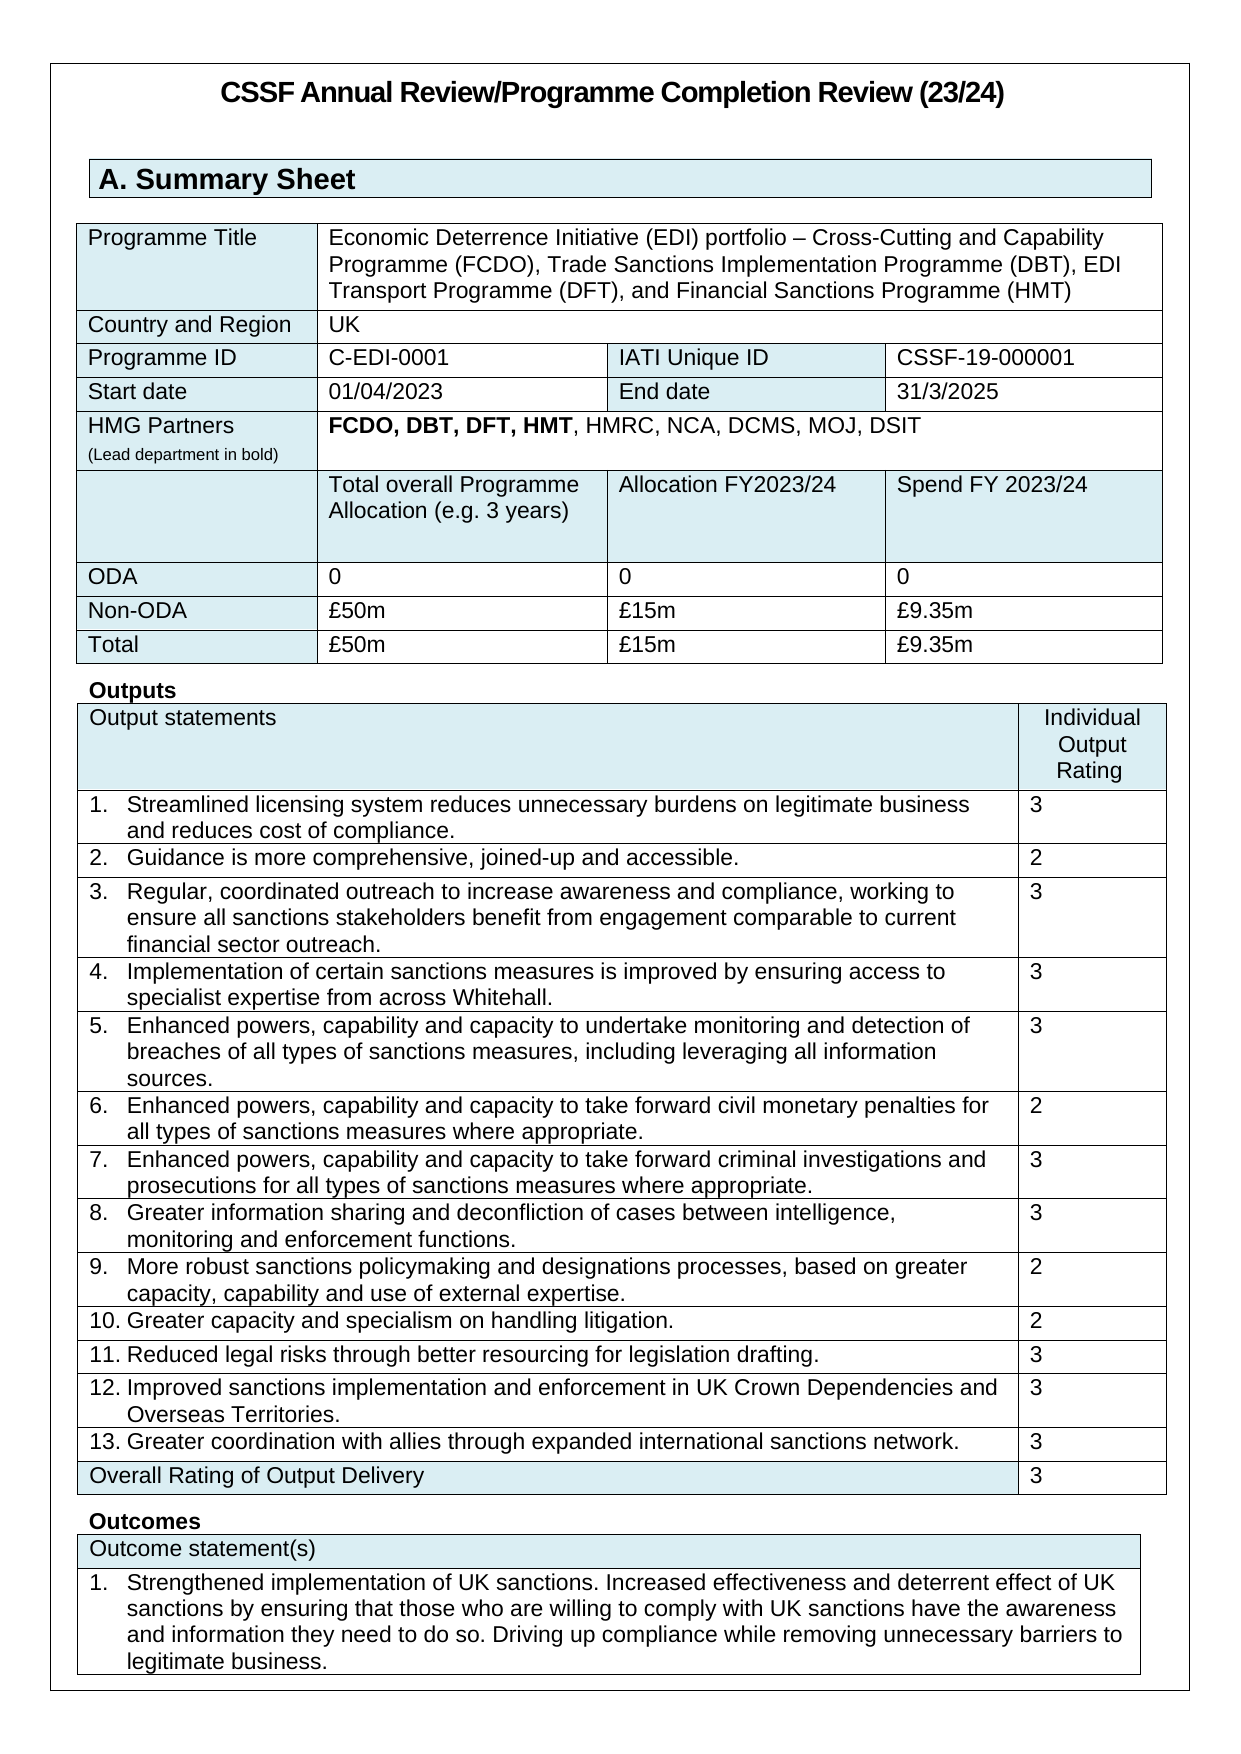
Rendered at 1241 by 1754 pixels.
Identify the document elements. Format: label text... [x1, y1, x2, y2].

table_cell Overall Rating of Output Delivery [78, 1462, 1018, 1494]
table_cell 0 [886, 563, 1162, 596]
table_cell 3 [1019, 1199, 1166, 1252]
table_cell Greater capacity and specialism on handling litigation. [78, 1307, 1018, 1339]
table_cell Allocation FY2023/24 [608, 471, 885, 562]
table_cell 3 [1019, 1428, 1166, 1461]
table_cell Non-ODA [77, 597, 317, 629]
table_cell Streamlined licensing system reduces unnecessary burdens on legitimate business and reduces cost of compliance. [78, 791, 1018, 843]
table_cell CSSF-19-000001 [886, 344, 1162, 377]
table_cell 31/3/2025 [886, 378, 1162, 411]
table_header Outcome statement(s) [78, 1535, 1140, 1568]
table_cell Total overall Programme Allocation (e.g. 3 years) [318, 471, 607, 562]
subtitle Outcomes [89, 1508, 1152, 1534]
table_cell ODA [77, 563, 317, 596]
table_cell £9.35m [886, 597, 1162, 629]
table_cell Reduced legal risks through better resourcing for legislation drafting. [78, 1341, 1018, 1373]
table_cell Programme ID [77, 344, 317, 377]
table_cell More robust sanctions policymaking and designations processes, based on greater capacity, capability and use of external expertise. [78, 1253, 1018, 1306]
table_cell UK [318, 311, 1162, 343]
table_cell Greater coordination with allies through expanded international sanctions network. [78, 1428, 1018, 1461]
table_cell £15m [608, 597, 885, 629]
table_cell Spend FY 2023/24 [886, 471, 1162, 562]
table_cell 3 [1019, 791, 1166, 843]
table_cell £50m [318, 631, 607, 663]
table_cell Greater information sharing and deconfliction of cases between intelligence, monitoring and enforcement functions. [78, 1199, 1018, 1252]
table_cell Improved sanctions implementation and enforcement in UK Crown Dependencies and Overseas Territories. [78, 1374, 1018, 1427]
table_cell 0 [608, 563, 885, 596]
table_cell C-EDI-0001 [318, 344, 607, 377]
subtitle A. Summary Sheet [90, 160, 1151, 197]
title CSSF Annual Review/Programme Completion Review (23/24) [89, 75, 1152, 108]
table_cell Regular, coordinated outreach to increase awareness and compliance, working to ensure all sanctions stakeholders benefit from engagement comparable to current financial sector outreach. [78, 878, 1018, 957]
table_cell HMG Partners (Lead department in bold) [77, 412, 317, 470]
table_cell £9.35m [886, 631, 1162, 663]
table_cell 3 [1019, 1462, 1166, 1494]
table_cell 3 [1019, 1012, 1166, 1091]
table_header Programme Title [77, 224, 317, 310]
table_cell Country and Region [77, 311, 317, 343]
table_cell Strengthened implementation of UK sanctions. Increased effectiveness and deterrent effect of UK sanctions by ensuring that those who are willing to comply with UK sanctions have the awareness and information they need to do so. Driving up compliance while removing unnecessary barriers to legitimate business. [78, 1569, 1140, 1674]
table_cell Guidance is more comprehensive, joined-up and accessible. [78, 844, 1018, 877]
subtitle Outputs [89, 677, 1152, 703]
table_cell Enhanced powers, capability and capacity to take forward civil monetary penalties for all types of sanctions measures where appropriate. [78, 1092, 1018, 1144]
table_header Economic Deterrence Initiative (EDI) portfolio – Cross-Cutting and Capability Programme (FCDO), Trade Sanctions Implementation Programme (DBT), EDI Transport Programme (DFT), and Financial Sanctions Programme (HMT) [318, 224, 1162, 310]
table_cell Enhanced powers, capability and capacity to undertake monitoring and detection of breaches of all types of sanctions measures, including leveraging all information sources. [78, 1012, 1018, 1091]
table_cell Implementation of certain sanctions measures is improved by ensuring access to specialist expertise from across Whitehall. [78, 958, 1018, 1011]
table_cell 3 [1019, 1341, 1166, 1373]
table_cell 0 [318, 563, 607, 596]
table_cell 01/04/2023 [318, 378, 607, 411]
table_cell End date [608, 378, 885, 411]
table_cell 2 [1019, 1307, 1166, 1339]
table_cell 3 [1019, 958, 1166, 1011]
table_cell 2 [1019, 1092, 1166, 1144]
table_header Output statements [78, 704, 1018, 789]
table_cell 3 [1019, 878, 1166, 957]
table_cell £50m [318, 597, 607, 629]
table_cell Start date [77, 378, 317, 411]
table_cell £15m [608, 631, 885, 663]
table_header Individual Output Rating [1019, 704, 1166, 789]
table_cell 3 [1019, 1374, 1166, 1427]
table_cell IATI Unique ID [608, 344, 885, 377]
table_cell 3 [1019, 1146, 1166, 1198]
table_cell 2 [1019, 1253, 1166, 1306]
table_cell Enhanced powers, capability and capacity to take forward criminal investigations and prosecutions for all types of sanctions measures where appropriate. [78, 1146, 1018, 1198]
table_cell [77, 471, 317, 562]
table_cell FCDO, DBT, DFT, HMT, HMRC, NCA, DCMS, MOJ, DSIT [318, 412, 1162, 470]
table_cell 2 [1019, 844, 1166, 877]
table_cell Total [77, 631, 317, 663]
